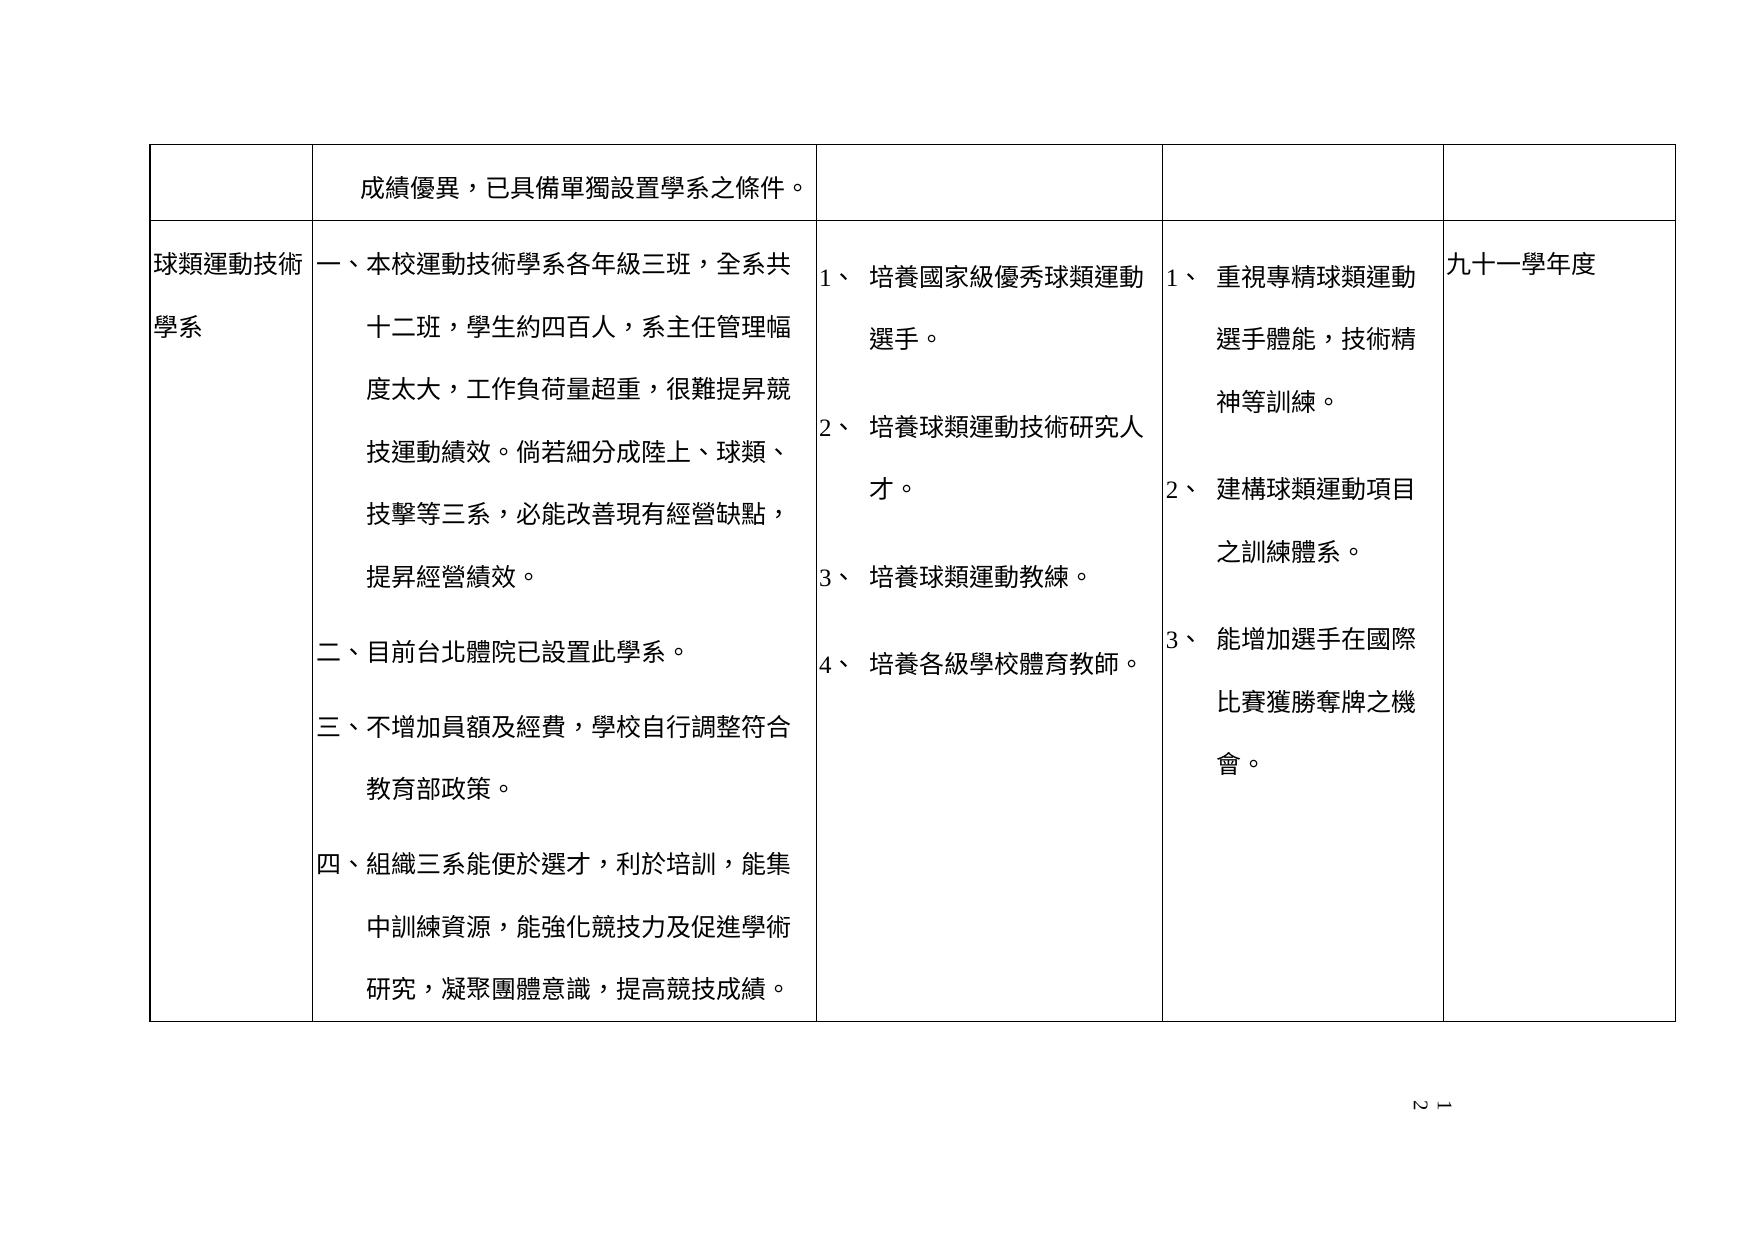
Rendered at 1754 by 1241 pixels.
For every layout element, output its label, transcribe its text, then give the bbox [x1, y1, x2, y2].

table_cell 重視專精陸上運動選手體能、技術、精神等訓練。 建構單人運動項目之訓練體系。 能增加選手在國際比賽獲勝奪牌機會。 [1163, 145, 1443, 220]
table_cell 一、本校運動技術學系各年級三班，全系共十二班，學生約四百人，系主任管理幅度太大，工作負荷量超重，很難提昇競技運動績效。倘若細分成陸上、球類、技擊等三系，必能改善現有經營缺點，提昇經營績效。 二、目前台北體院已設置此學系。 三、不增加員額及經費，學校自行調整符合教育部政策。 四、組織三系能便於選才，利於培訓，能集中訓練資源，能強化競技力及促進學術研究，凝聚團體意識，提高競技成績。 [313, 221, 816, 1021]
table_cell 球類運動技術學系 [151, 221, 312, 1021]
table_cell 培養國家級優秀球類運動選手。 培養球類運動技術研究人才。 培養球類運動教練。 培養各級學校體育教師。 [817, 221, 1162, 1021]
table_cell 九十一學年度 [1444, 221, 1675, 1021]
table_cell 重視專精球類運動選手體能，技術精神等訓練。 建構球類運動項目之訓練體系。 能增加選手在國際比賽獲勝奪牌之機會。 [1163, 221, 1443, 1021]
table_cell [1444, 145, 1675, 220]
table_cell 培養國家級優秀陸上運動選手。 培養陸上運動技術研究人才。 培養陸上運動教練。 培養各級學校體育教師。 [817, 145, 1162, 220]
table_cell [151, 145, 312, 220]
table_cell 成績優異，已具備單獨設置學系之條件。 [313, 145, 816, 220]
